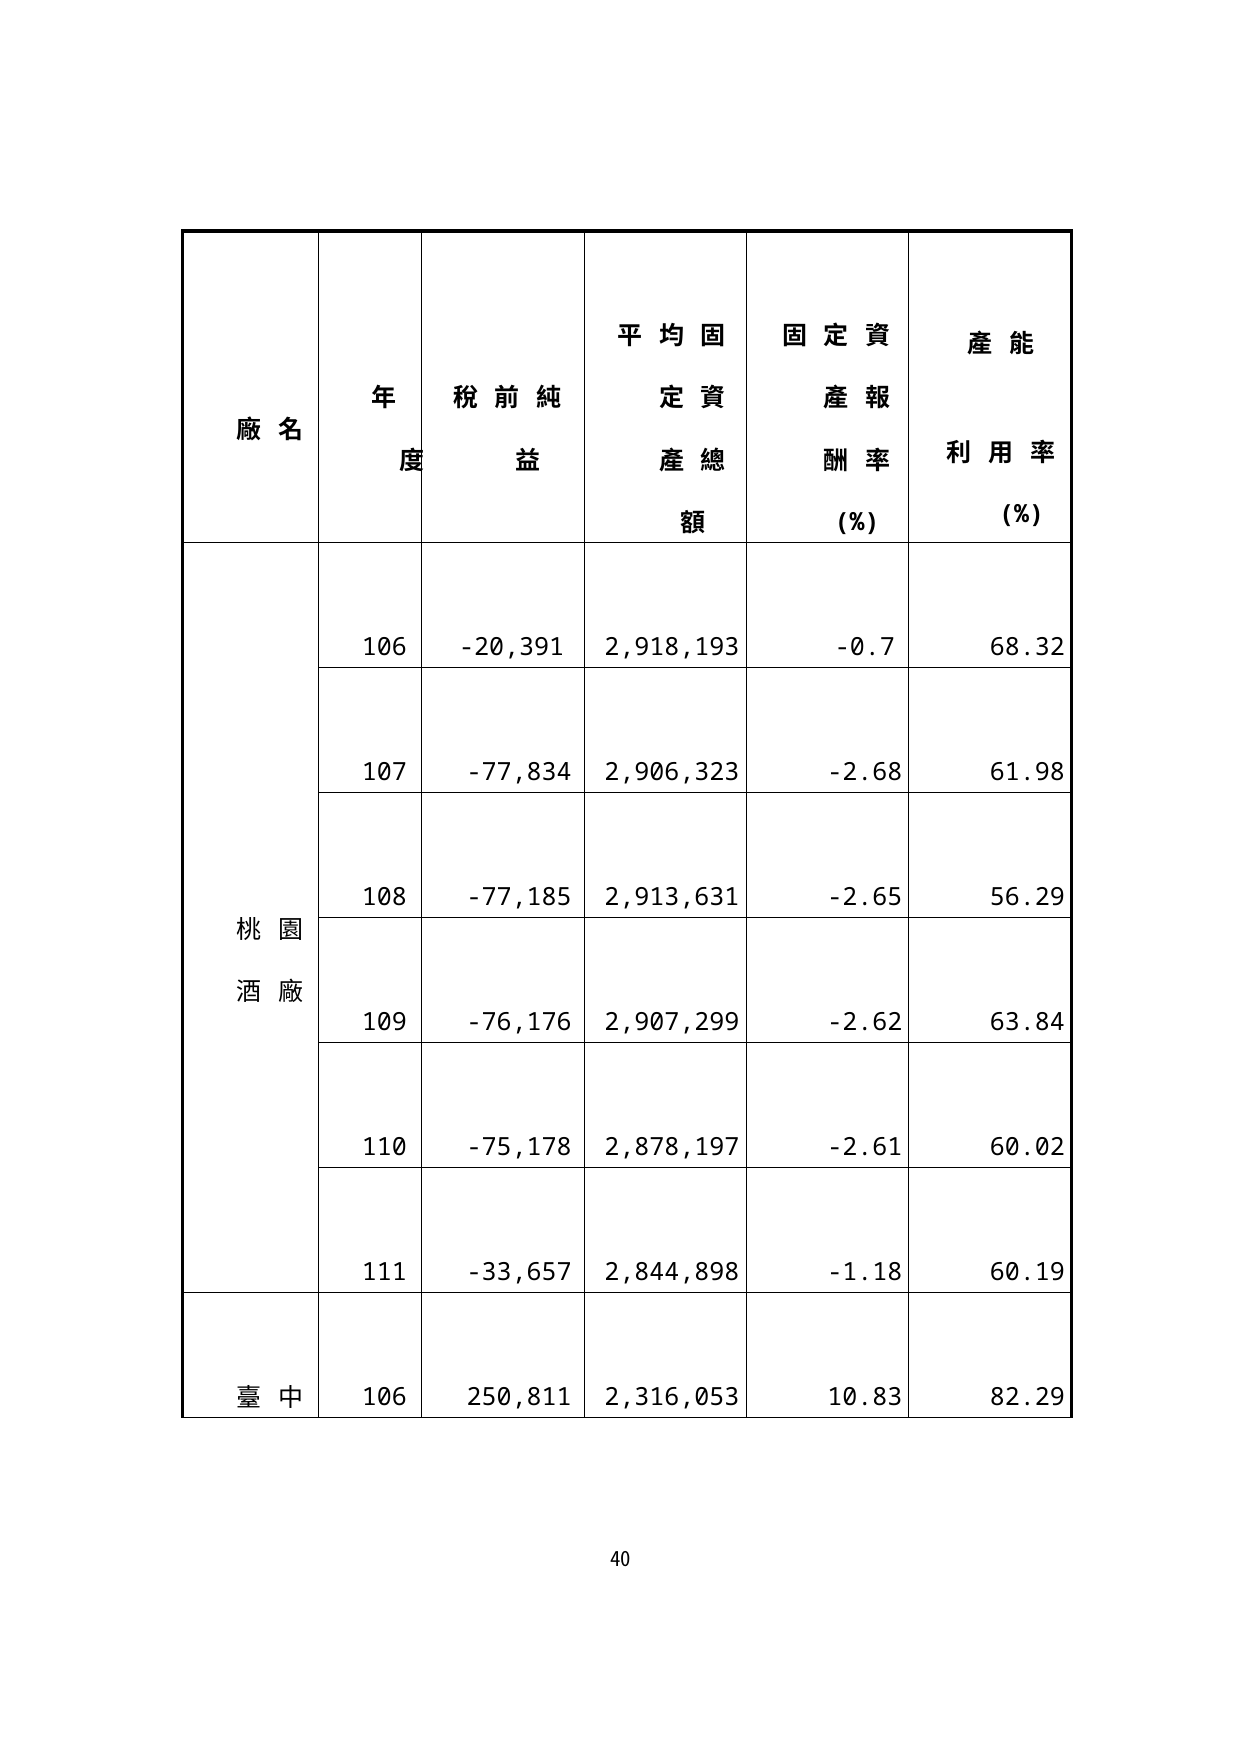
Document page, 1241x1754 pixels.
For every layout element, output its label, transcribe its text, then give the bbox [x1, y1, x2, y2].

table_cell -1.18 [747, 1168, 908, 1292]
table_header 廠名 [184, 233, 318, 542]
table_cell 111 [319, 1168, 421, 1292]
table_cell -0.7 [747, 543, 908, 667]
table_cell -2.68 [747, 668, 908, 792]
table_cell -75,178 [422, 1043, 584, 1167]
table_cell 68.32 [909, 543, 1070, 667]
table_header 稅前純益 [422, 233, 584, 542]
table_cell -2.65 [747, 793, 908, 917]
table_cell 60.19 [909, 1168, 1070, 1292]
table_cell 110 [319, 1043, 421, 1167]
table_header 平均固定資產總額 [585, 233, 746, 542]
table_cell 109 [319, 918, 421, 1042]
table_cell 107 [319, 668, 421, 792]
table_cell 2,844,898 [585, 1168, 746, 1292]
table_cell 桃園酒廠 [184, 543, 318, 1292]
table_cell -2.61 [747, 1043, 908, 1167]
table_cell 60.02 [909, 1043, 1070, 1167]
table_cell 250,811 [422, 1293, 584, 1417]
table_cell 61.98 [909, 668, 1070, 792]
table_header 產能 利用率(%) [909, 233, 1070, 542]
table_cell 106 [319, 543, 421, 667]
table_cell 2,878,197 [585, 1043, 746, 1167]
table_cell -77,834 [422, 668, 584, 792]
table_cell -33,657 [422, 1168, 584, 1292]
table_cell -20,391 [422, 543, 584, 667]
table_cell 63.84 [909, 918, 1070, 1042]
table_cell 2,907,299 [585, 918, 746, 1042]
table_header 固定資產報酬率(%) [747, 233, 908, 542]
table_cell 2,316,053 [585, 1293, 746, 1417]
table_cell 2,913,631 [585, 793, 746, 917]
table_cell 10.83 [747, 1293, 908, 1417]
table_header 年度 [319, 233, 421, 542]
table_cell 82.29 [909, 1293, 1070, 1417]
table_cell 2,918,193 [585, 543, 746, 667]
table_cell 108 [319, 793, 421, 917]
table_cell 106 [319, 1293, 421, 1417]
table_cell -2.62 [747, 918, 908, 1042]
table_cell -76,176 [422, 918, 584, 1042]
table_cell 臺中 [184, 1293, 318, 1417]
table_cell 56.29 [909, 793, 1070, 917]
table_cell 2,906,323 [585, 668, 746, 792]
table_cell -77,185 [422, 793, 584, 917]
